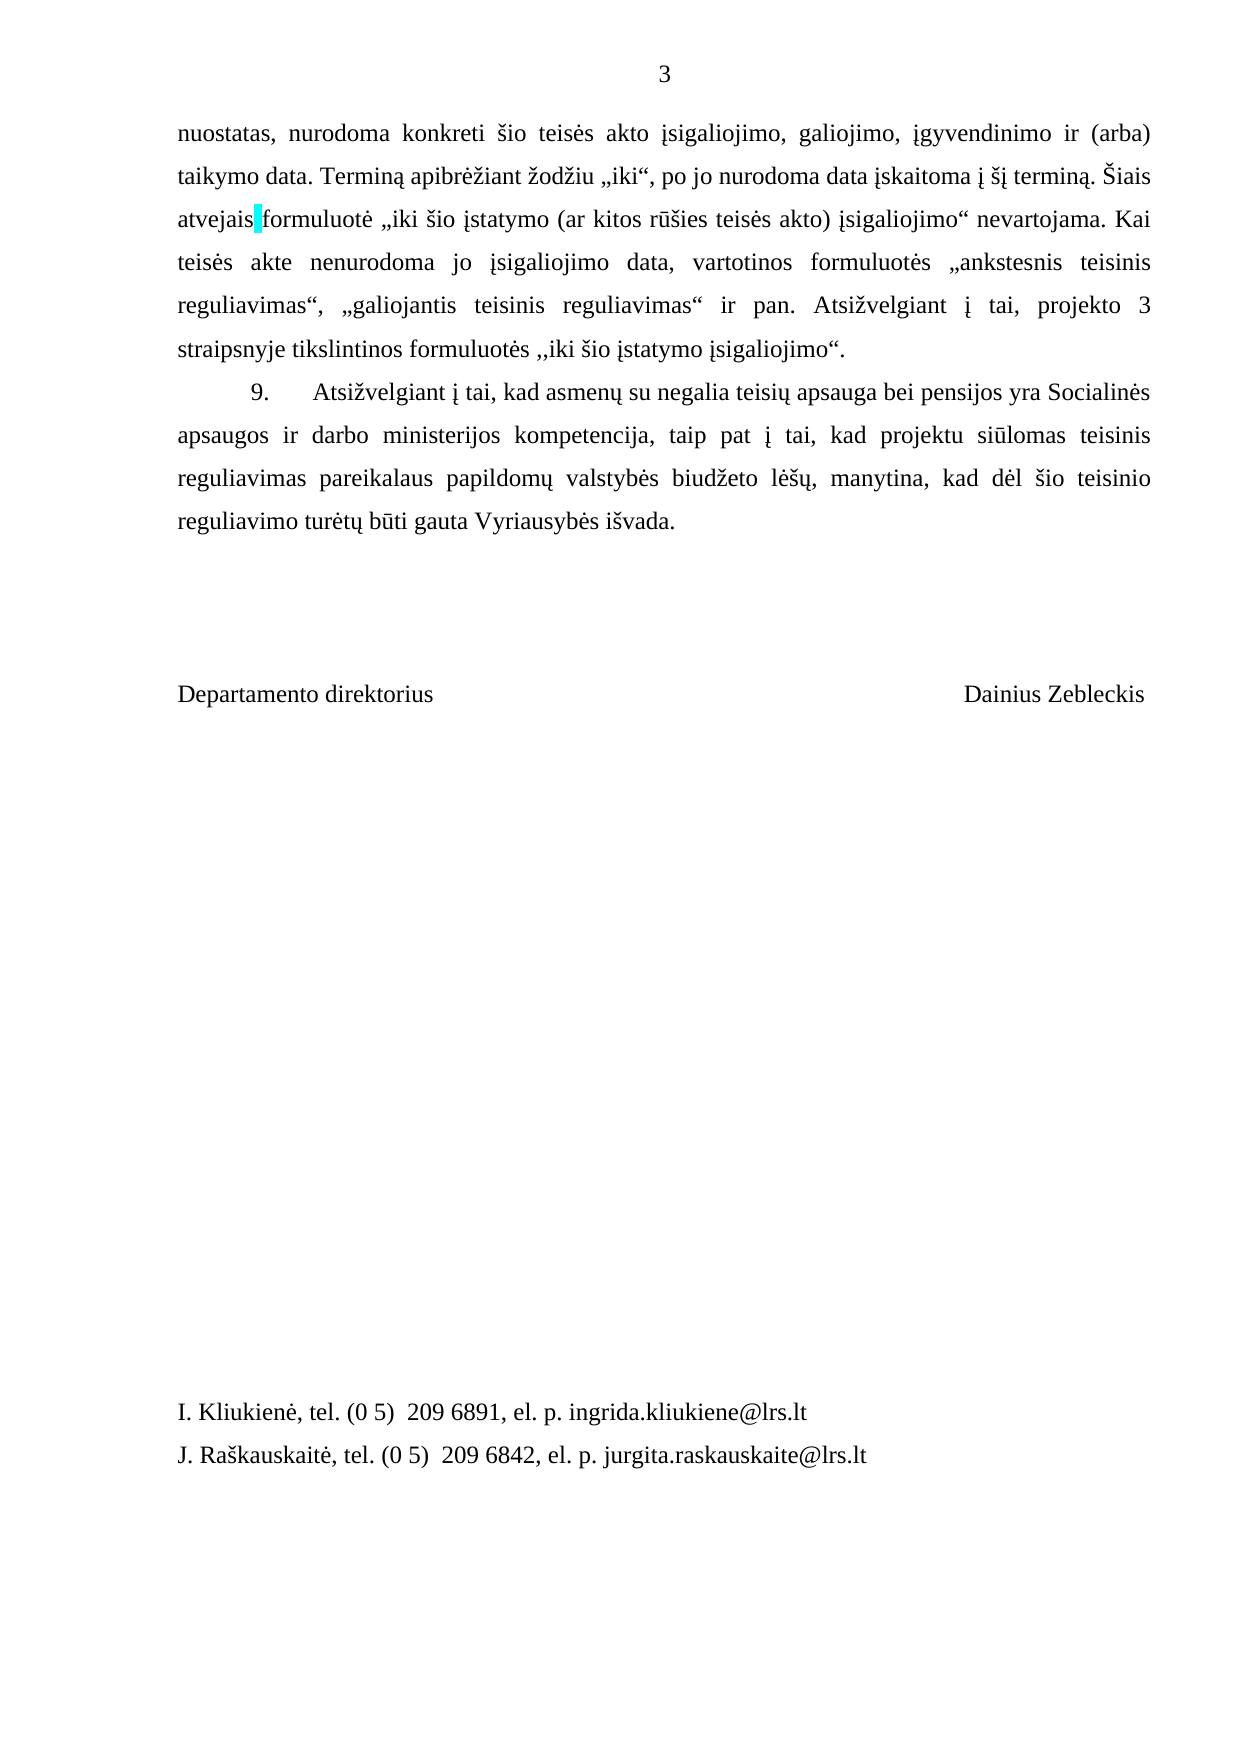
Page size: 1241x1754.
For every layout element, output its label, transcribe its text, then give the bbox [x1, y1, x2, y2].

text Departamento direktorius Dainius Zebleckis [177, 679, 1152, 707]
list nuostatas, nurodoma konkreti šio teisės akto įsigaliojimo, galiojimo, įgyvendinimo ir (arba) taikymo data. Terminą apibrėžiant žodžiu „iki“, po jo nurodoma data įskaitoma į šį terminą. Šiais atvejais formuluotė „iki šio įstatymo (ar kitos rūšies teisės akto) įsigaliojimo“ nevartojama. Kai teisės akte nenurodoma jo įsigaliojimo data, vartotinos formuluotės „ankstesnis teisinis reguliavimas“, „galiojantis teisinis reguliavimas“ ir pan. Atsižvelgiant į tai, projekto 3 straipsnyje tikslintinos formuluotės ,,iki šio įstatymo įsigaliojimo“. [177, 118, 1152, 362]
text J. Raškauskaitė, tel. (0 5) 209 6842, el. p. jurgita.raskauskaite@lrs.lt [177, 1441, 1152, 1469]
list Atsižvelgiant į tai, kad asmenų su negalia teisių apsauga bei pensijos yra Socialinės apsaugos ir darbo ministerijos kompetencija, taip pat į tai, kad projektu siūlomas teisinis reguliavimas pareikalaus papildomų valstybės biudžeto lėšų, manytina, kad dėl šio teisinio reguliavimo turėtų būti gauta Vyriausybės išvada. [177, 377, 1152, 535]
text I. Kliukienė, tel. (0 5) 209 6891, el. p. ingrida.kliukiene@lrs.lt [177, 1397, 1152, 1426]
